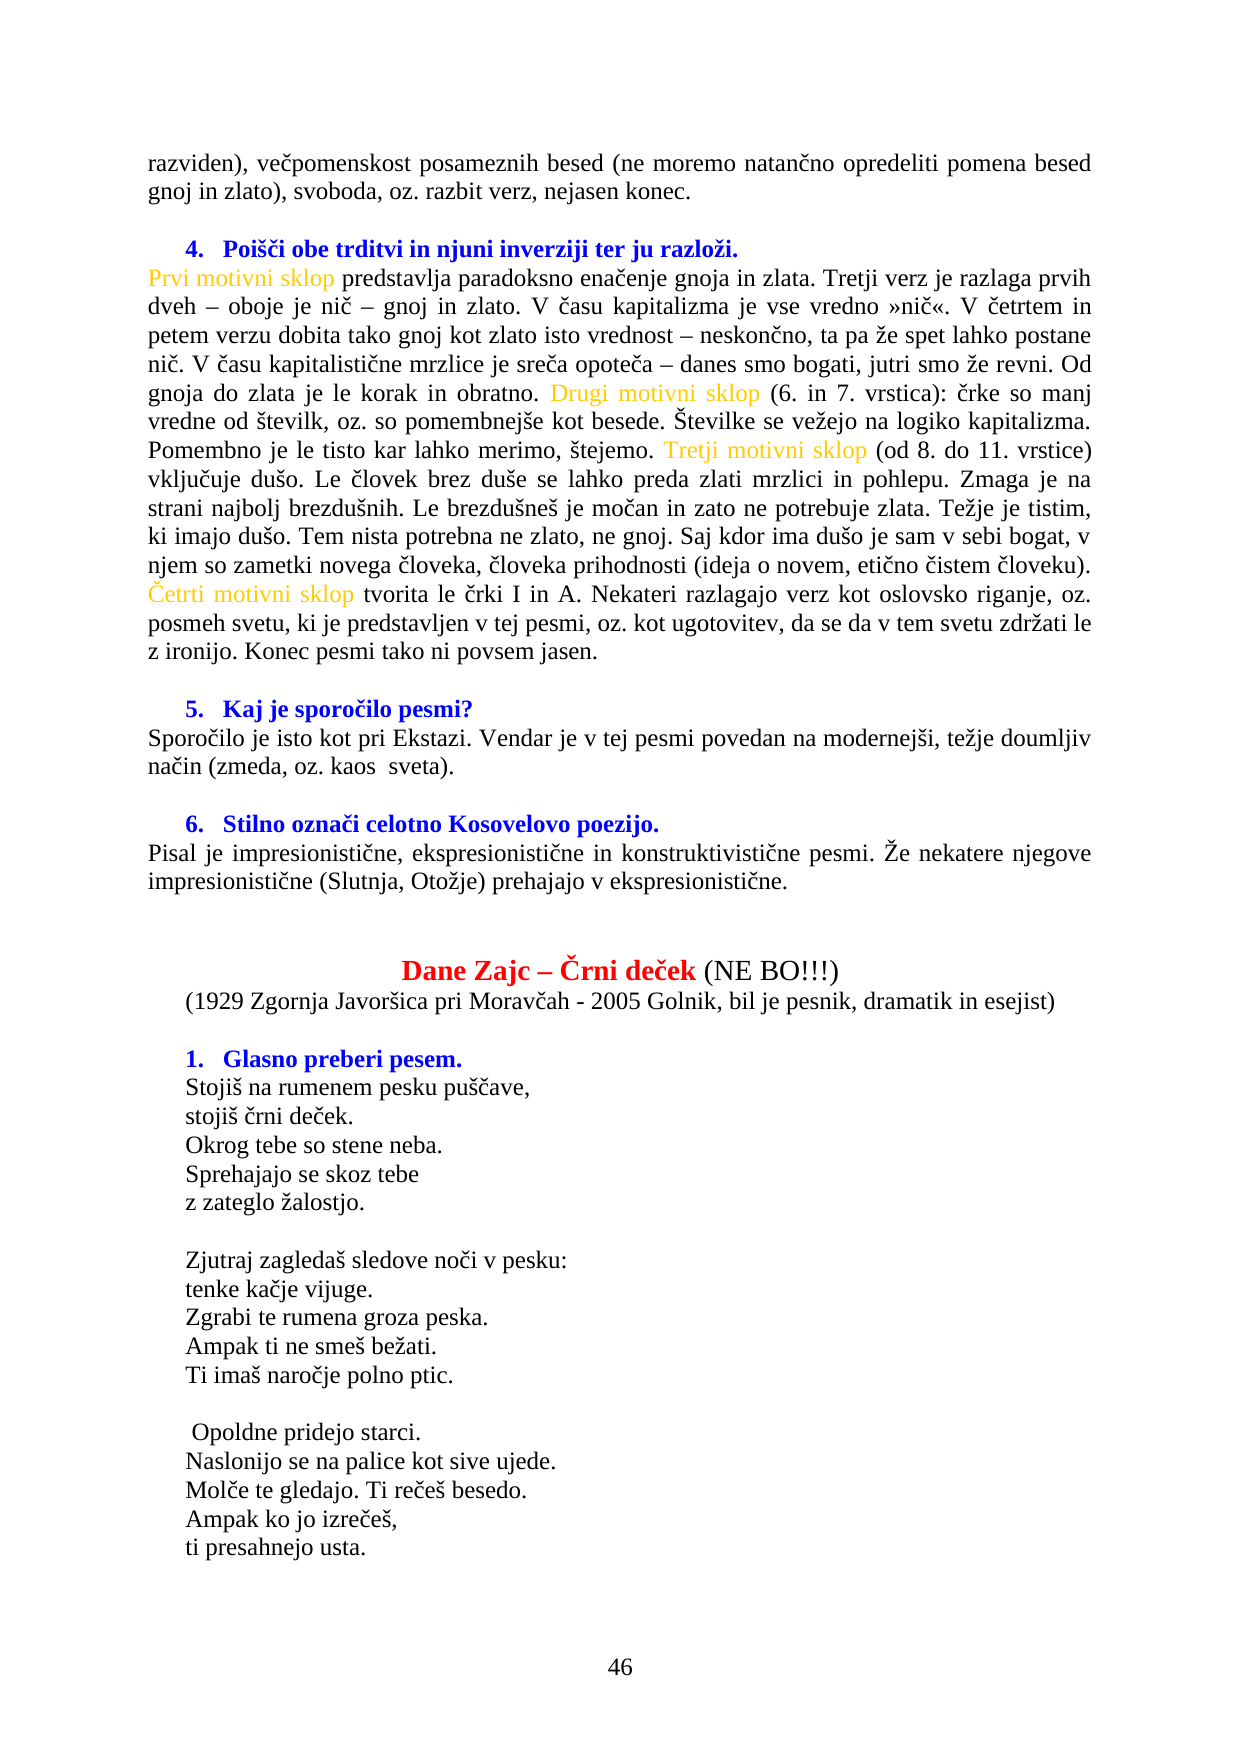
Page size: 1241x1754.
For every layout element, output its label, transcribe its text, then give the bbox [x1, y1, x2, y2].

text Sporočilo je isto kot pri Ekstazi. Vendar je v tej pesmi povedan na modernejši, težje doumljiv način (zmeda, oz. kaos sveta). [148, 723, 1093, 780]
text Stojiš na rumenem pesku puščave, stojiš črni deček. Okrog tebe so stene neba. Sprehajajo se skoz tebe z zateglo žalostjo. Zjutraj zagledaš sledove noči v pesku: tenke kačje vijuge. Zgrabi te rumena groza peska. Ampak ti ne smeš bežati. Ti imaš naročje polno ptic. Opoldne pridejo starci. Naslonijo se na palice kot sive ujede. Molče te gledajo. Ti rečeš besedo. Ampak ko jo izrečeš, ti presahnejo usta. [185, 1072, 1093, 1590]
text (1929 Zgornja Javoršica pri Moravčah - 2005 Golnik, bil je pesnik, dramatik in esejist) [148, 986, 1093, 1015]
text razviden), večpomenskost posameznih besed (ne moremo natančno opredeliti pomena besed gnoj in zlato), svoboda, oz. razbit verz, nejasen konec. [148, 148, 1093, 205]
list Glasno preberi pesem. [185, 1044, 1093, 1072]
text Prvi motivni sklop predstavlja paradoksno enačenje gnoja in zlata. Tretji verz je razlaga prvih dveh – oboje je nič – gnoj in zlato. V času kapitalizma je vse vredno »nič«. V četrtem in petem verzu dobita tako gnoj kot zlato isto vrednost – neskončno, ta pa že spet lahko postane nič. V času kapitalistične mrzlice je sreča opoteča – danes smo bogati, jutri smo že revni. Od gnoja do zlata je le korak in obratno. Drugi motivni sklop (6. in 7. vrstica): črke so manj vredne od številk, oz. so pomembnejše kot besede. Številke se vežejo na logiko kapitalizma. Pomembno je le tisto kar lahko merimo, štejemo. Tretji motivni sklop (od 8. do 11. vrstice) vključuje dušo. Le človek brez duše se lahko preda zlati mrzlici in pohlepu. Zmaga je na strani najbolj brezdušnih. Le brezdušneš je močan in zato ne potrebuje zlata. Težje je tistim, ki imajo dušo. Tem nista potrebna ne zlato, ne gnoj. Saj kdor ima dušo je sam v sebi bogat, v njem so zametki novega človeka, človeka prihodnosti (ideja o novem, etično čistem človeku). Četrti motivni sklop tvorita le črki I in A. Nekateri razlagajo verz kot oslovsko riganje, oz. posmeh svetu, ki je predstavljen v tej pesmi, oz. kot ugotovitev, da se da v tem svetu zdržati le z ironijo. Konec pesmi tako ni povsem jasen. [148, 263, 1093, 665]
list Stilno označi celotno Kosovelovo poezijo. [185, 809, 1093, 838]
list Poišči obe trditvi in njuni inverziji ter ju razloži. [185, 234, 1093, 263]
text Dane Zajc – Črni deček (NE BO!!!) [148, 953, 1093, 986]
list Kaj je sporočilo pesmi? [185, 694, 1093, 723]
text Pisal je impresionistične, ekspresionistične in konstruktivistične pesmi. Že nekatere njegove impresionistične (Slutnja, Otožje) prehajajo v ekspresionistične. [148, 838, 1093, 895]
